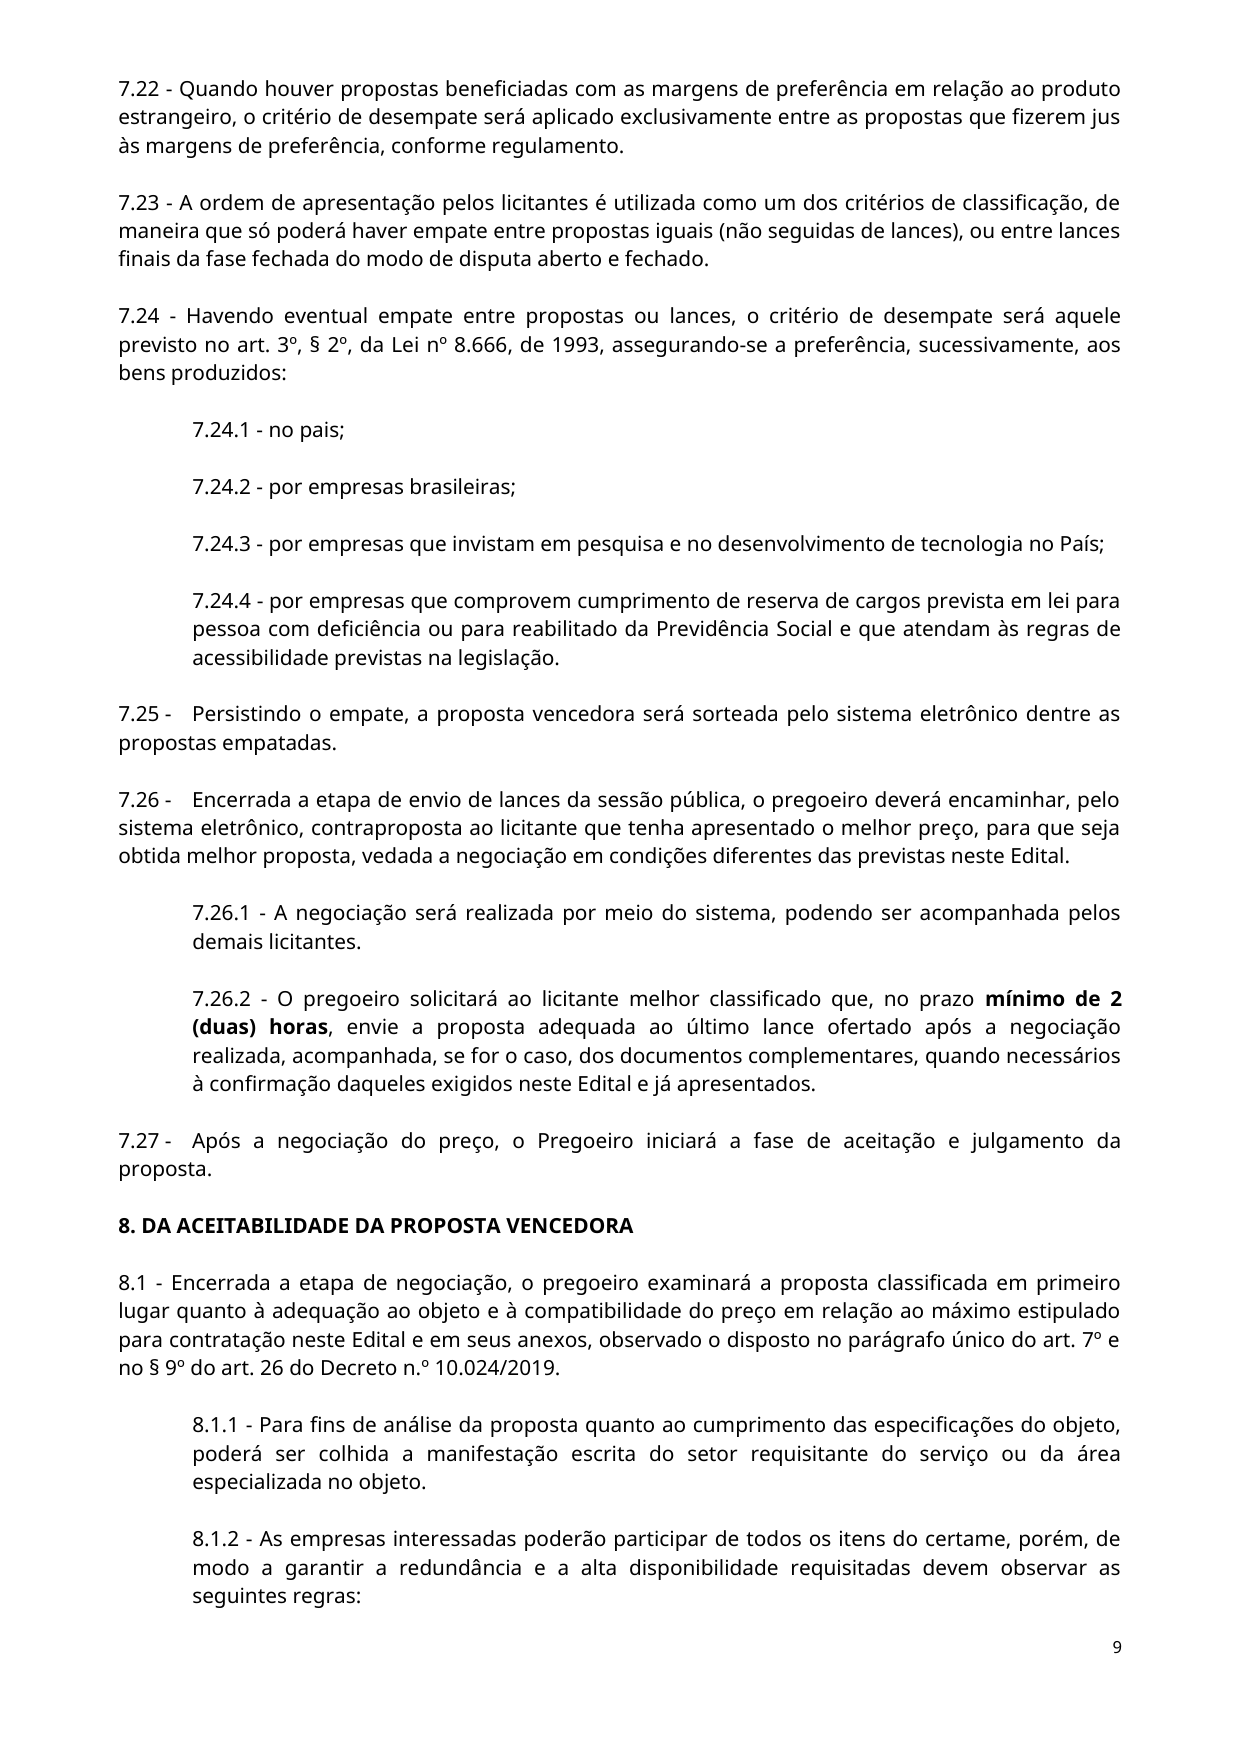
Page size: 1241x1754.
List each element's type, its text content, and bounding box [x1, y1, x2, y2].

text 7.25 - Persistindo o empate, a proposta vencedora será sorteada pelo sistema eletrônico dentre as propostas empatadas. [118, 699, 1122, 756]
text 8.1.1 - Para fins de análise da proposta quanto ao cumprimento das especificações do objeto, poderá ser colhida a manifestação escrita do setor requisitante do serviço ou da área especializada no objeto. [192, 1410, 1122, 1496]
text 7.24.3 - por empresas que invistam em pesquisa e no desenvolvimento de tecnologia no País; [192, 529, 1122, 557]
text 7.26.2 - O pregoeiro solicitará ao licitante melhor classificado que, no prazo mínimo de 2 (duas) horas, envie a proposta adequada ao último lance ofertado após a negociação realizada, acompanhada, se for o caso, dos documentos complementares, quando necessários à confirmação daqueles exigidos neste Edital e já apresentados. [192, 984, 1122, 1098]
text 7.23 - A ordem de apresentação pelos licitantes é utilizada como um dos critérios de classificação, de maneira que só poderá haver empate entre propostas iguais (não seguidas de lances), ou entre lances finais da fase fechada do modo de disputa aberto e fechado. [118, 188, 1122, 273]
text 7.26.1 - A negociação será realizada por meio do sistema, podendo ser acompanhada pelos demais licitantes. [192, 898, 1122, 955]
text 7.24 - Havendo eventual empate entre propostas ou lances, o critério de desempate será aquele previsto no art. 3º, § 2º, da Lei nº 8.666, de 1993, assegurando-se a preferência, sucessivamente, aos bens produzidos: [118, 301, 1122, 387]
text 7.26 - Encerrada a etapa de envio de lances da sessão pública, o pregoeiro deverá encaminhar, pelo sistema eletrônico, contraproposta ao licitante que tenha apresentado o melhor preço, para que seja obtida melhor proposta, vedada a negociação em condições diferentes das previstas neste Edital. [118, 785, 1122, 870]
text 8.1 - Encerrada a etapa de negociação, o pregoeiro examinará a proposta classificada em primeiro lugar quanto à adequação ao objeto e à compatibilidade do preço em relação ao máximo estipulado para contratação neste Edital e em seus anexos, observado o disposto no parágrafo único do art. 7º e no § 9º do art. 26 do Decreto n.º 10.024/2019. [118, 1268, 1122, 1382]
text 7.27 - Após a negociação do preço, o Pregoeiro iniciará a fase de aceitação e julgamento da proposta. [118, 1126, 1122, 1183]
text 7.24.4 - por empresas que comprovem cumprimento de reserva de cargos prevista em lei para pessoa com deficiência ou para reabilitado da Previdência Social e que atendam às regras de acessibilidade previstas na legislação. [192, 586, 1122, 671]
text 8.1.2 - As empresas interessadas poderão participar de todos os itens do certame, porém, de modo a garantir a redundância e a alta disponibilidade requisitadas devem observar as seguintes regras: [192, 1524, 1122, 1609]
text 8. DA ACEITABILIDADE DA PROPOSTA VENCEDORA [118, 1211, 1122, 1240]
text 7.24.1 - no pais; [192, 415, 1122, 443]
text 7.22 - Quando houver propostas beneficiadas com as margens de preferência em relação ao produto estrangeiro, o critério de desempate será aplicado exclusivamente entre as propostas que fizerem jus às margens de preferência, conforme regulamento. [118, 74, 1122, 159]
text 7.24.2 - por empresas brasileiras; [192, 472, 1122, 500]
